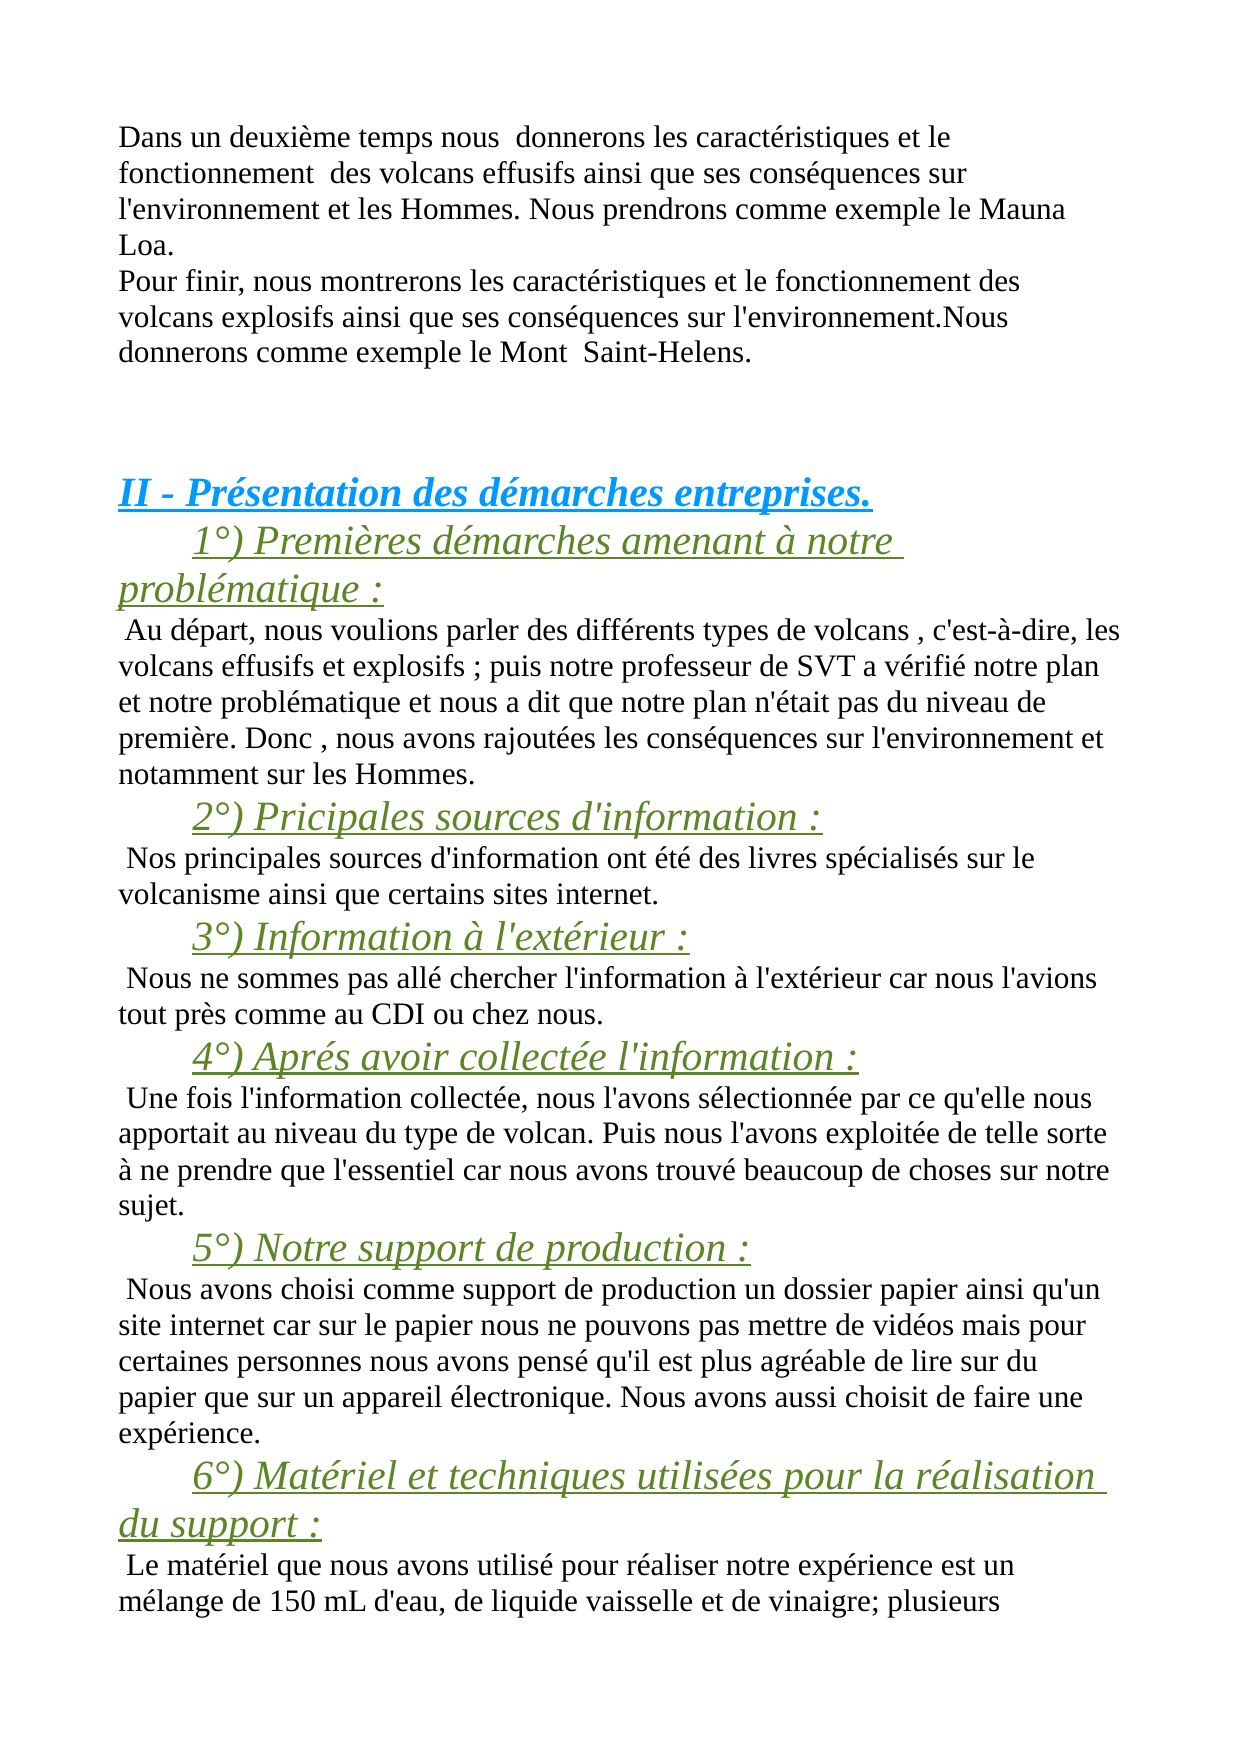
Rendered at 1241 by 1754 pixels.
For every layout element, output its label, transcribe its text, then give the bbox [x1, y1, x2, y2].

text Une fois l'information collectée, nous l'avons sélectionnée par ce qu'elle nous apportait au niveau du type de volcan. Puis nous l'avons exploitée de telle sorte à ne prendre que l'essentiel car nous avons trouvé beaucoup de choses sur notre sujet. [118, 1079, 1122, 1223]
text 4°) Aprés avoir collectée l'information : [118, 1031, 1122, 1079]
text II - Présentation des démarches entreprises. [118, 468, 1122, 516]
text Nous ne sommes pas allé chercher l'information à l'extérieur car nous l'avions tout près comme au CDI ou chez nous. [118, 959, 1122, 1031]
text Le matériel que nous avons utilisé pour réaliser notre expérience est un mélange de 150 mL d'eau, de liquide vaisselle et de vinaigre; plusieurs [118, 1546, 1122, 1618]
text Pour finir, nous montrerons les caractéristiques et le fonctionnement des volcans explosifs ainsi que ses conséquences sur l'environnement.Nous donnerons comme exemple le Mont Saint-Helens. [118, 262, 1122, 370]
text 2°) Pricipales sources d'information : [118, 791, 1122, 839]
text 6°) Matériel et techniques utilisées pour la réalisation du support : [118, 1450, 1122, 1546]
text 3°) Information à l'extérieur : [118, 911, 1122, 959]
text 1°) Premières démarches amenant à notre problématique : [118, 516, 1122, 612]
text Dans un deuxième temps nous donnerons les caractéristiques et le fonctionnement des volcans effusifs ainsi que ses conséquences sur l'environnement et les Hommes. Nous prendrons comme exemple le Mauna Loa. [118, 118, 1122, 262]
text Nous avons choisi comme support de production un dossier papier ainsi qu'un site internet car sur le papier nous ne pouvons pas mettre de vidéos mais pour certaines personnes nous avons pensé qu'il est plus agréable de lire sur du papier que sur un appareil électronique. Nous avons aussi choisit de faire une expérience. [118, 1271, 1122, 1450]
text Nos principales sources d'information ont été des livres spécialisés sur le volcanisme ainsi que certains sites internet. [118, 839, 1122, 911]
text Au départ, nous voulions parler des différents types de volcans , c'est-à-dire, les volcans effusifs et explosifs ; puis notre professeur de SVT a vérifié notre plan et notre problématique et nous a dit que notre plan n'était pas du niveau de première. Donc , nous avons rajoutées les conséquences sur l'environnement et notamment sur les Hommes. [118, 612, 1122, 791]
text 5°) Notre support de production : [118, 1223, 1122, 1271]
